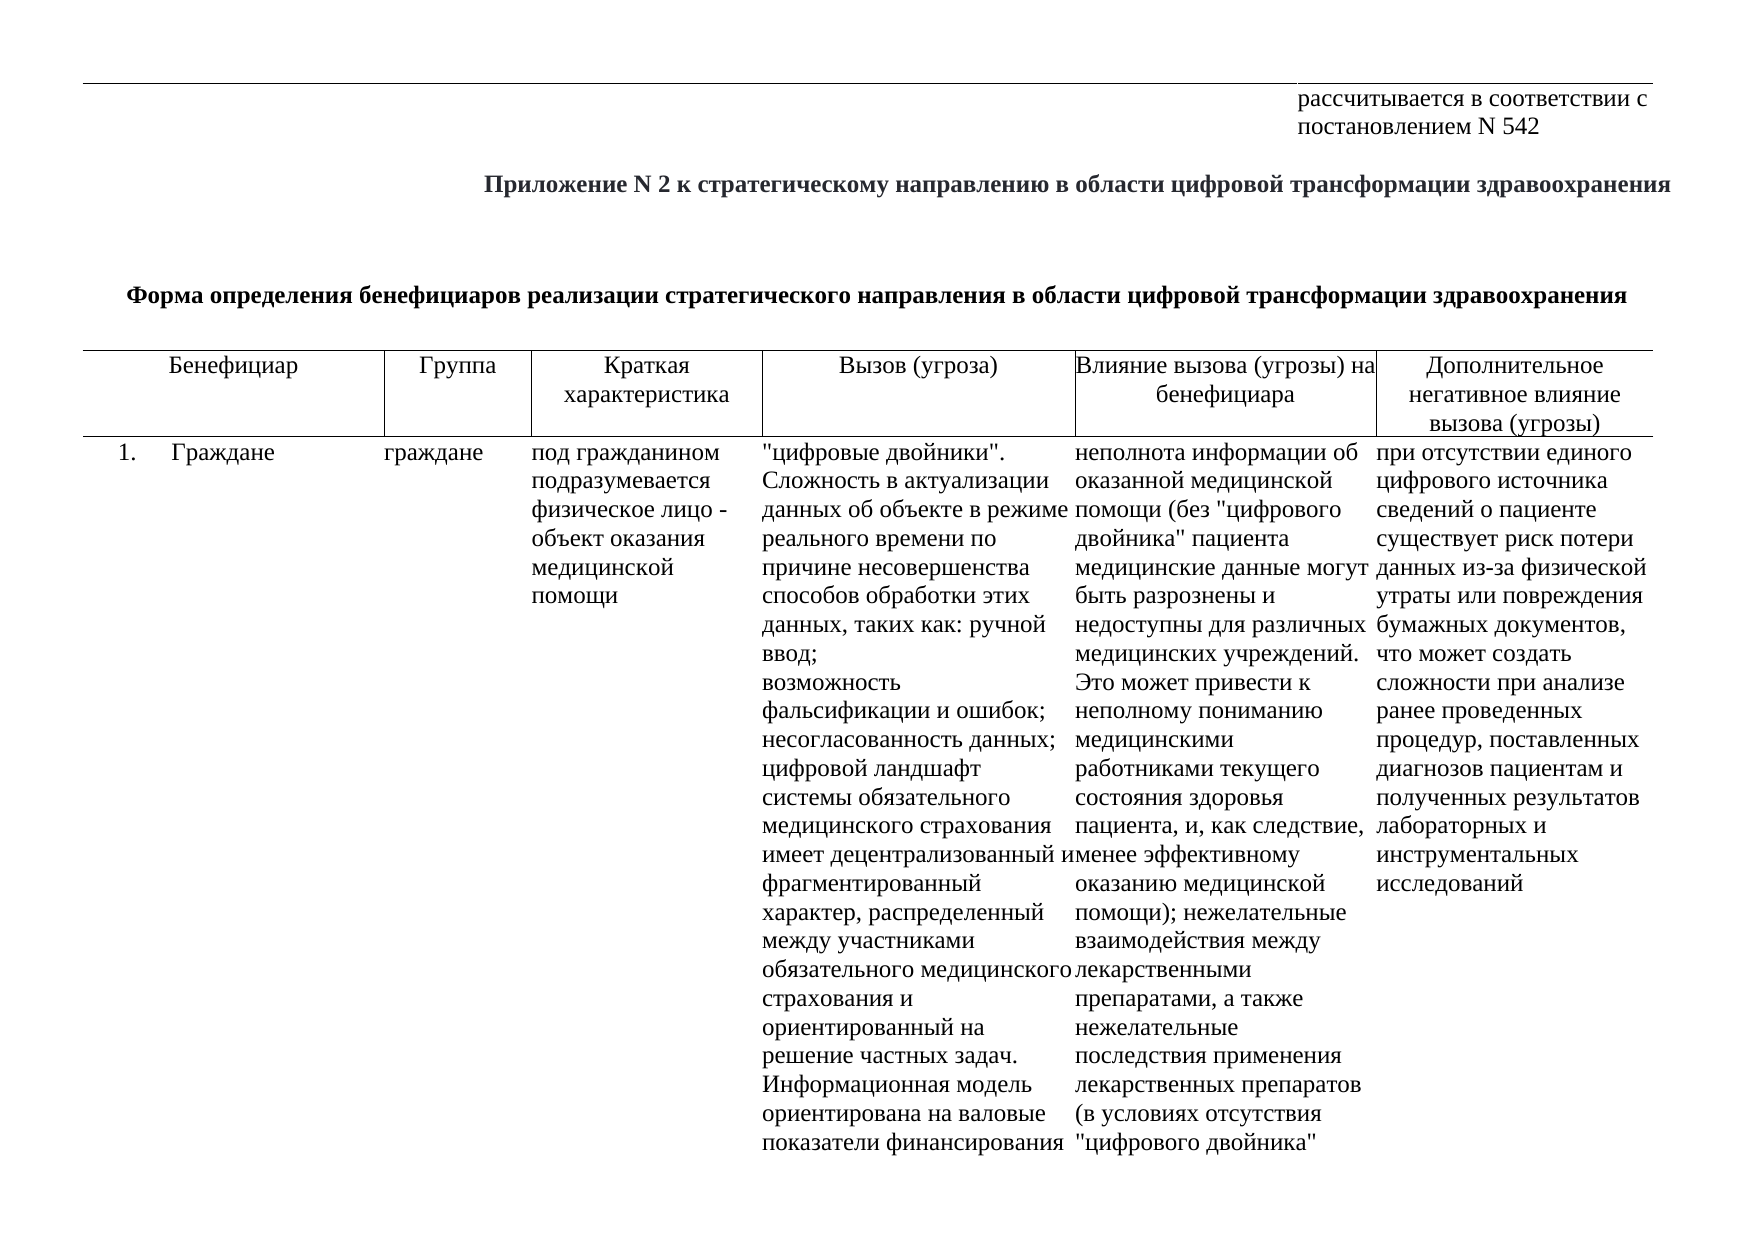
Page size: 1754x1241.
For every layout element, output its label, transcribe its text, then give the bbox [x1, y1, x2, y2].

table_cell [752, 84, 942, 140]
table_cell 1. [83, 437, 171, 1155]
table_cell [942, 84, 1297, 140]
table_cell неполнота информации об оказанной медицинской помощи (без "цифрового двойника" пациента медицинские данные могут быть разрознены и недоступны для различных медицинских учреждений. Это может привести к неполному пониманию медицинскими работниками текущего состояния здоровья пациента, и, как следствие, менее эффективному оказанию медицинской помощи); нежелательные взаимодействия между лекарственными препаратами, а также нежелательные последствия применения лекарственных препаратов (в условиях отсутствия "цифрового двойника" [1075, 437, 1376, 1155]
table_header Влияние вызова (угрозы) на бенефициара [1076, 351, 1376, 436]
table_cell граждане [384, 437, 531, 1155]
table_cell [83, 84, 160, 140]
table_cell при отсутствии единого цифрового источника сведений о пациенте существует риск потери данных из-за физической утраты или повреждения бумажных документов, что может создать сложности при анализе ранее проведенных процедур, поставленных диагнозов пациентам и полученных результатов лабораторных и инструментальных исследований [1376, 437, 1653, 1155]
subtitle Форма определения бенефициаров реализации стратегического направления в области цифровой трансформации здравоохранения [83, 280, 1671, 309]
table_cell [160, 84, 545, 140]
table_cell [545, 84, 752, 140]
table_cell рассчитывается в соответствии с постановлением N 542 [1298, 84, 1653, 140]
table_header Вызов (угроза) [763, 351, 1075, 436]
table_header Группа [385, 351, 531, 436]
table_cell "цифровые двойники". Сложность в актуализации данных об объекте в режиме реального времени по причине несовершенства способов обработки этих данных, таких как: ручной ввод; возможность фальсификации и ошибок; несогласованность данных; цифровой ландшафт системы обязательного медицинского страхования имеет децентрализованный и фрагментированный характер, распределенный между участниками обязательного медицинского страхования и ориентированный на решение частных задач. Информационная модель ориентирована на валовые показатели финансирования [762, 437, 1075, 1155]
table_header Краткая характеристика [532, 351, 762, 436]
table_header Бенефициар [83, 351, 384, 436]
table_header Дополнительное негативное влияние вызова (угрозы) [1377, 351, 1653, 436]
table_cell под гражданином подразумевается физическое лицо - объект оказания медицинской помощи [531, 437, 762, 1155]
table_cell Граждане [171, 437, 384, 1155]
text Приложение N 2 к стратегическому направлению в области цифровой трансформации здравоохранения [83, 169, 1671, 198]
